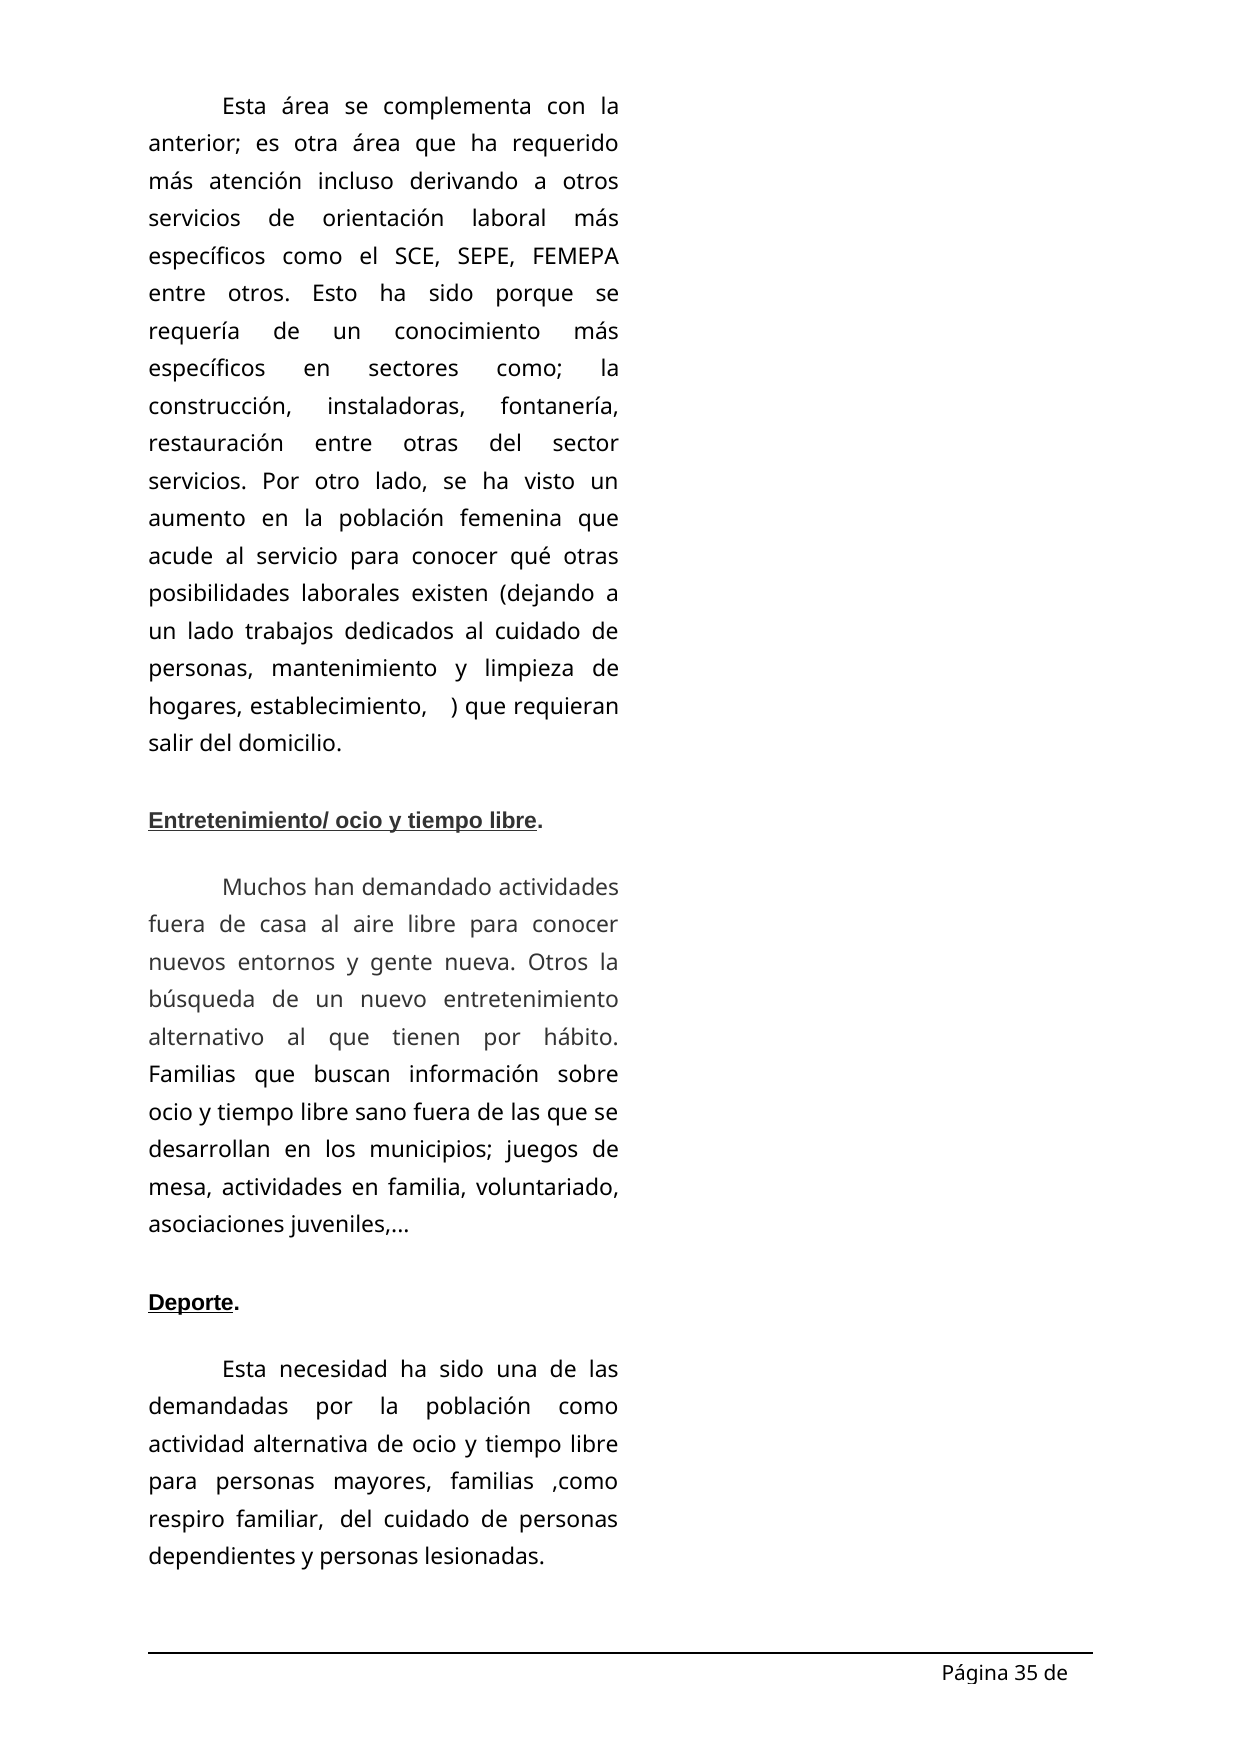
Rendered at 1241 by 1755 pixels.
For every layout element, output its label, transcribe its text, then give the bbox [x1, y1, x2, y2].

text Esta área se complementa con la anterior; es otra área que ha requerido más atención incluso derivando a otros servicios de orientación laboral más específicos como el SCE, SEPE, FEMEPA entre otros. Esto ha sido porque se requería de un conocimiento más específicos en sectores como; la construcción, instaladoras, fontanería, restauración entre otras del sector servicios. Por otro lado, se ha visto un aumento en la población femenina que acude al servicio para conocer qué otras posibilidades laborales existen (dejando a un lado trabajos dedicados al cuidado de personas, mantenimiento y limpieza de hogares, establecimiento, ) que requieran salir del domicilio. [148, 89, 619, 758]
text Muchos han demandado actividades fuera de casa al aire libre para conocer nuevos entornos y gente nueva. Otros la búsqueda de un nuevo entretenimiento alternativo al que tienen por hábito. Familias que buscan información sobre ocio y tiempo libre sano fuera de las que se desarrollan en los municipios; juegos de mesa, actividades en familia, voluntariado, asociaciones juveniles,... [148, 871, 619, 1239]
text Entretenimiento/ ocio y tiempo libre. [148, 807, 679, 833]
text Esta necesidad ha sido una de las demandadas por la población como actividad alternativa de ocio y tiempo libre para personas mayores, familias ,como respiro familiar, del cuidado de personas dependientes y personas lesionadas. [148, 1353, 619, 1571]
text Deporte. [148, 1289, 679, 1315]
